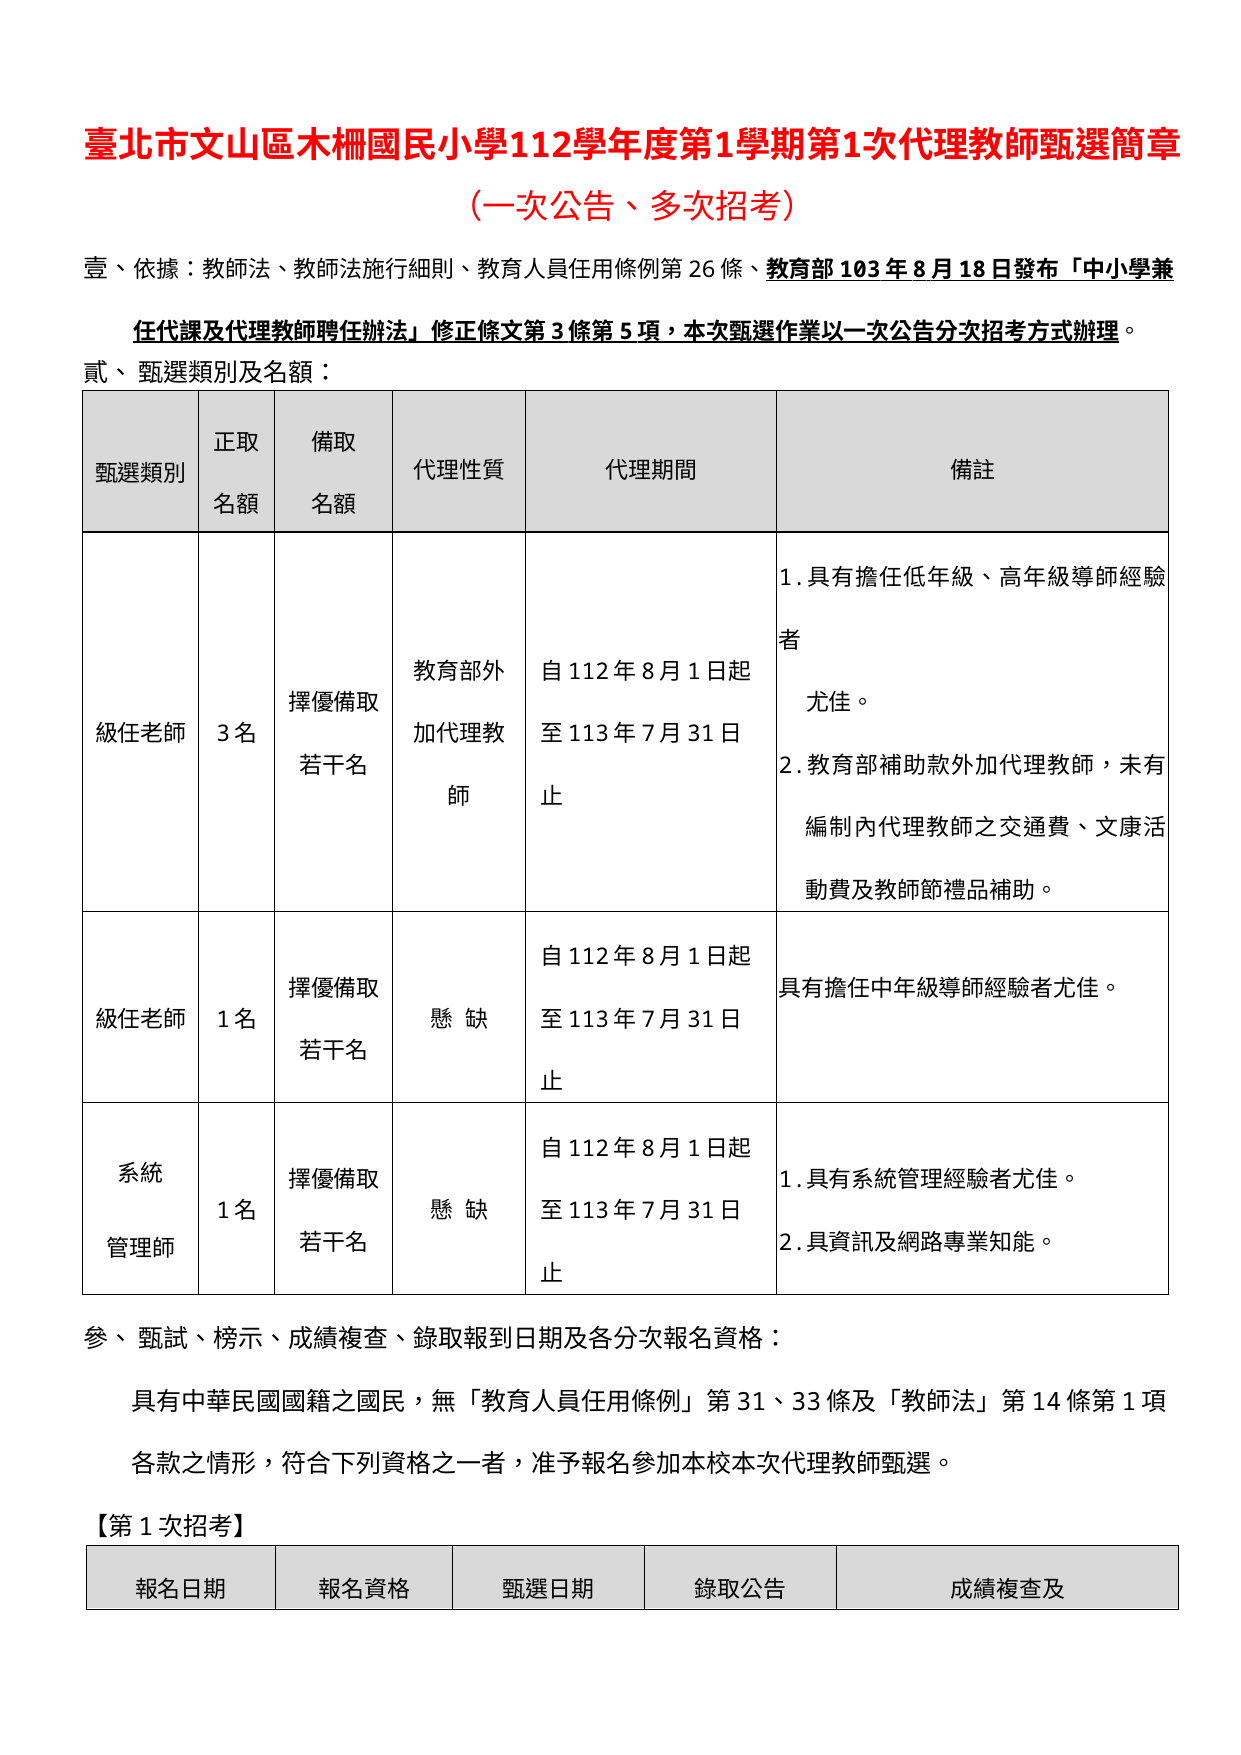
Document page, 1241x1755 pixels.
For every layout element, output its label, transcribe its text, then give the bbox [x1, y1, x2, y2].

table_cell 自112年8月1日起 至113年7月31日止 [526, 912, 776, 1102]
table_cell 自112年8月1日起 至113年7月31日止 [526, 1103, 776, 1294]
table_cell 擇優備取若干名 [275, 1103, 392, 1294]
table_header 正取 名額 [199, 391, 274, 531]
table_cell 3名 [199, 533, 274, 911]
text （一次公告、多次招考） [83, 163, 1181, 225]
table_cell 1.具有擔任低年級、高年級導師經驗者 尤佳。 2.教育部補助款外加代理教師，未有編制內代理教師之交通費、文康活動費及教師節禮品補助。 [777, 533, 1168, 911]
table_header 報名日期 [87, 1546, 275, 1608]
text 具有中華民國國籍之國民，無「教育人員任用條例」第31、33條及「教師法」第14條第1項各款之情形，符合下列資格之一者，准予報名參加本校本次代理教師甄選。 [131, 1357, 1181, 1482]
table_cell 懸 缺 [393, 912, 525, 1102]
table_header 備取 名額 [275, 391, 392, 531]
table_header 備註 [777, 391, 1168, 531]
text 臺北市文山區木柵國民小學112學年度第1學期第1次代理教師甄選簡章 [83, 100, 1181, 163]
text 【第1次招考】 [83, 1482, 1181, 1545]
table_header 代理期間 [526, 391, 776, 531]
table_cell 自112年8月1日起 至113年7月31日止 [526, 533, 776, 911]
table_header 錄取公告 [645, 1546, 836, 1608]
table_cell 擇優備取若干名 [275, 533, 392, 911]
table_cell 級任老師 [83, 533, 198, 911]
table_cell 1名 [199, 912, 274, 1102]
table_cell 教育部外加代理教師 [393, 533, 525, 911]
table_header 成績複查及 [837, 1546, 1178, 1608]
list 依據：教師法、教師法施行細則、教育人員任用條例第26條、教育部103年8月18日發布「中小學兼任代課及代理教師聘任辦法」修正條文第3條第5項，本次甄選作業以一次公告分次招考方式辦理。 [83, 225, 1193, 350]
table_cell 1名 [199, 1103, 274, 1294]
table_cell 級任老師 [83, 912, 198, 1102]
table_cell 1.具有系統管理經驗者尤佳。 2.具資訊及網路專業知能。 [777, 1103, 1168, 1294]
table_header 甄選類別 [83, 391, 198, 531]
table_cell 具有擔任中年級導師經驗者尤佳。 [777, 912, 1168, 1102]
table_header 代理性質 [393, 391, 525, 531]
list 甄選類別及名額： [83, 350, 1181, 390]
list 甄試、榜示、成績複查、錄取報到日期及各分次報名資格： [83, 1295, 1181, 1357]
table_cell 擇優備取若干名 [275, 912, 392, 1102]
table_cell 懸 缺 [393, 1103, 525, 1294]
table_cell 系統 管理師 [83, 1103, 198, 1294]
table_header 報名資格 [276, 1546, 452, 1608]
table_header 甄選日期 [453, 1546, 644, 1608]
